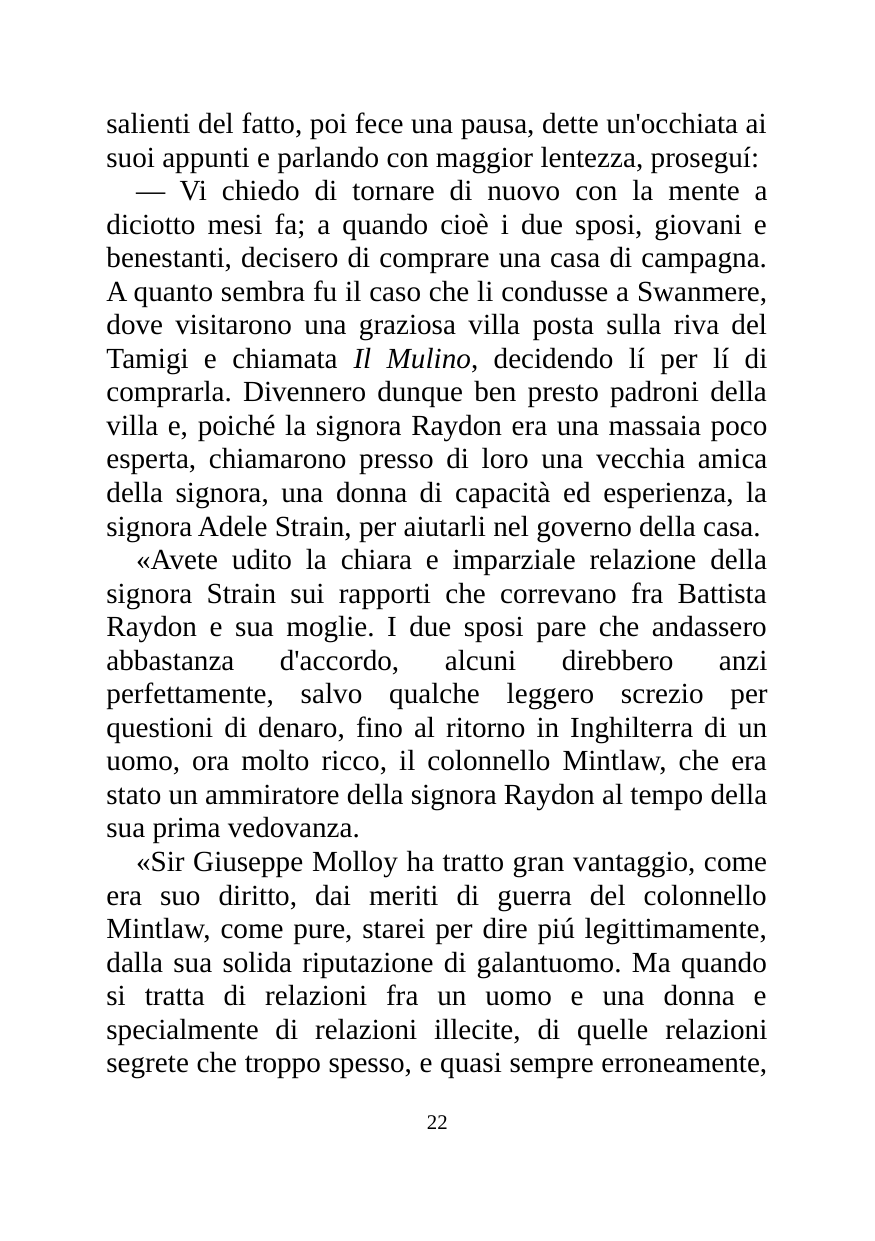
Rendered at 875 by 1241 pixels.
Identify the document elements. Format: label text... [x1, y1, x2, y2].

text «Avete udito la chiara e imparziale relazione della signora Strain sui rapporti che correvano fra Battista Raydon e sua moglie. I due sposi pare che andassero abbastanza d'accordo, alcuni direbbero anzi perfettamente, salvo qualche leggero screzio per questioni di denaro, fino al ritorno in Inghilterra di un uomo, ora molto ricco, il colonnello Mintlaw, che era stato un ammiratore della signora Raydon al tempo della sua prima vedovanza. [106, 542, 768, 844]
text salienti del fatto, poi fece una pausa, dette un'occhiata ai suoi appunti e parlando con maggior lentezza, proseguí: [106, 106, 768, 173]
text «Sir Giuseppe Molloy ha tratto gran vantaggio, come era suo diritto, dai meriti di guerra del colonnello Mintlaw, come pure, starei per dire piú legittimamente, dalla sua solida riputazione di galantuomo. Ma quando si tratta di relazioni fra un uomo e una donna e specialmente di relazioni illecite, di quelle relazioni segrete che troppo spesso, e quasi sempre erroneamente, [106, 844, 768, 1079]
text — Vi chiedo di tornare di nuovo con la mente a diciotto mesi fa; a quando cioè i due sposi, giovani e benestanti, decisero di comprare una casa di campagna. A quanto sembra fu il caso che li condusse a Swanmere, dove visitarono una graziosa villa posta sulla riva del Tamigi e chiamata Il Mulino, decidendo lí per lí di comprarla. Divennero dunque ben presto padroni della villa e, poiché la signora Raydon era una massaia poco esperta, chiamarono presso di loro una vecchia amica della signora, una donna di capacità ed esperienza, la signora Adele Strain, per aiutarli nel governo della casa. [106, 173, 768, 542]
